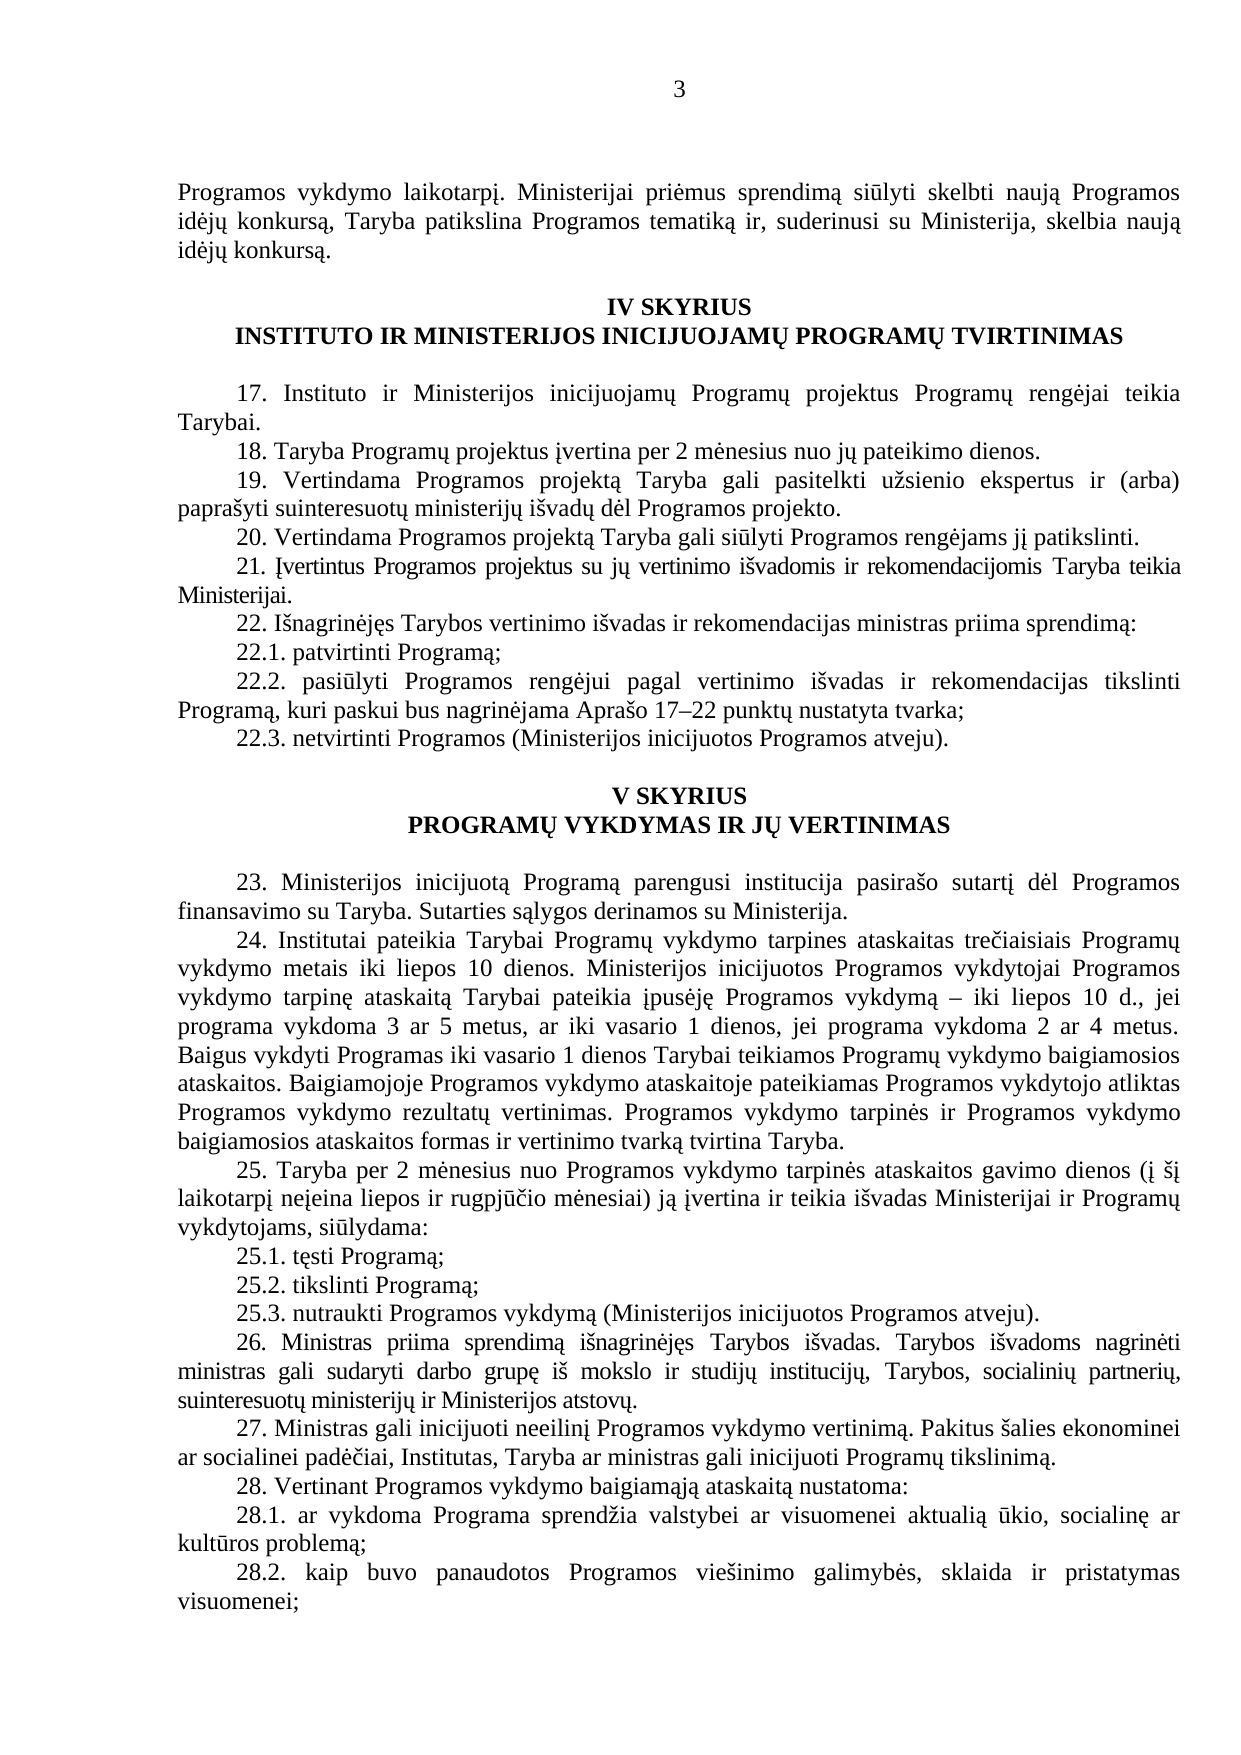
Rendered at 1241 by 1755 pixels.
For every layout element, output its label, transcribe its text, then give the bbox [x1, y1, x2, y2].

text 24. Institutai pateikia Tarybai Programų vykdymo tarpines ataskaitas trečiaisiais Programų vykdymo metais iki liepos 10 dienos. Ministerijos inicijuotos Programos vykdytojai Programos vykdymo tarpinę ataskaitą Tarybai pateikia įpusėję Programos vykdymą – iki liepos 10 d., jei programa vykdoma 3 ar 5 metus, ar iki vasario 1 dienos, jei programa vykdoma 2 ar 4 metus. Baigus vykdyti Programas iki vasario 1 dienos Tarybai teikiamos Programų vykdymo baigiamosios ataskaitos. Baigiamojoje Programos vykdymo ataskaitoje pateikiamas Programos vykdytojo atliktas Programos vykdymo rezultatų vertinimas. Programos vykdymo tarpinės ir Programos vykdymo baigiamosios ataskaitos formas ir vertinimo tvarką tvirtina Taryba. [177, 925, 1181, 1155]
text V SKYRIUS [177, 781, 1181, 810]
text 28.2. kaip buvo panaudotos Programos viešinimo galimybės, sklaida ir pristatymas visuomenei; [177, 1557, 1181, 1615]
text 17. Instituto ir Ministerijos inicijuojamų Programų projektus Programų rengėjai teikia Tarybai. [177, 378, 1181, 436]
text PROGRAMŲ VYKDYMAS IR JŲ VERTINIMAS [177, 810, 1181, 838]
text 26. Ministras priima sprendimą išnagrinėjęs Tarybos išvadas. Tarybos išvadoms nagrinėti ministras gali sudaryti darbo grupę iš mokslo ir studijų institucijų, Tarybos, socialinių partnerių, suinteresuotų ministerijų ir Ministerijos atstovų. [177, 1327, 1181, 1413]
text 25.3. nutraukti Programos vykdymą (Ministerijos inicijuotos Programos atveju). [177, 1298, 1181, 1327]
text IV SKYRIUS [177, 292, 1181, 321]
text 22.1. patvirtinti Programą; [177, 637, 1181, 666]
text 21. Įvertintus Programos projektus su jų vertinimo išvadomis ir rekomendacijomis Taryba teikia Ministerijai. [177, 551, 1181, 608]
text 27. Ministras gali inicijuoti neeilinį Programos vykdymo vertinimą. Pakitus šalies ekonominei ar socialinei padėčiai, Institutas, Taryba ar ministras gali inicijuoti Programų tikslinimą. [177, 1413, 1181, 1471]
text 23. Ministerijos inicijuotą Programą parengusi institucija pasirašo sutartį dėl Programos finansavimo su Taryba. Sutarties sąlygos derinamos su Ministerija. [177, 867, 1181, 925]
text 20. Vertindama Programos projektą Taryba gali siūlyti Programos rengėjams jį patikslinti. [177, 522, 1181, 551]
text 19. Vertindama Programos projektą Taryba gali pasitelkti užsienio ekspertus ir (arba) paprašyti suinteresuotų ministerijų išvadų dėl Programos projekto. [177, 465, 1181, 522]
text 22.3. netvirtinti Programos (Ministerijos inicijuotos Programos atveju). [177, 723, 1181, 752]
text 18. Taryba Programų projektus įvertina per 2 mėnesius nuo jų pateikimo dienos. [177, 436, 1181, 465]
text 28.1. ar vykdoma Programa sprendžia valstybei ar visuomenei aktualią ūkio, socialinę ar kultūros problemą; [177, 1500, 1181, 1557]
text 22. Išnagrinėjęs Tarybos vertinimo išvadas ir rekomendacijas ministras priima sprendimą: [177, 608, 1181, 637]
text 25.1. tęsti Programą; [177, 1241, 1181, 1270]
text INSTITUTO IR MINISTERIJOS INICIJUOJAMŲ PROGRAMŲ TVIRTINIMAS [177, 321, 1181, 350]
text 25.2. tikslinti Programą; [177, 1270, 1181, 1298]
text 28. Vertinant Programos vykdymo baigiamąją ataskaitą nustatoma: [177, 1471, 1181, 1500]
text Programos vykdymo laikotarpį. Ministerijai priėmus sprendimą siūlyti skelbti naują Programos idėjų konkursą, Taryba patikslina Programos tematiką ir, suderinusi su Ministerija, skelbia naują idėjų konkursą. [177, 177, 1181, 263]
text 22.2. pasiūlyti Programos rengėjui pagal vertinimo išvadas ir rekomendacijas tikslinti Programą, kuri paskui bus nagrinėjama Aprašo 17–22 punktų nustatyta tvarka; [177, 666, 1181, 723]
text 25. Taryba per 2 mėnesius nuo Programos vykdymo tarpinės ataskaitos gavimo dienos (į šį laikotarpį neįeina liepos ir rugpjūčio mėnesiai) ją įvertina ir teikia išvadas Ministerijai ir Programų vykdytojams, siūlydama: [177, 1155, 1181, 1241]
